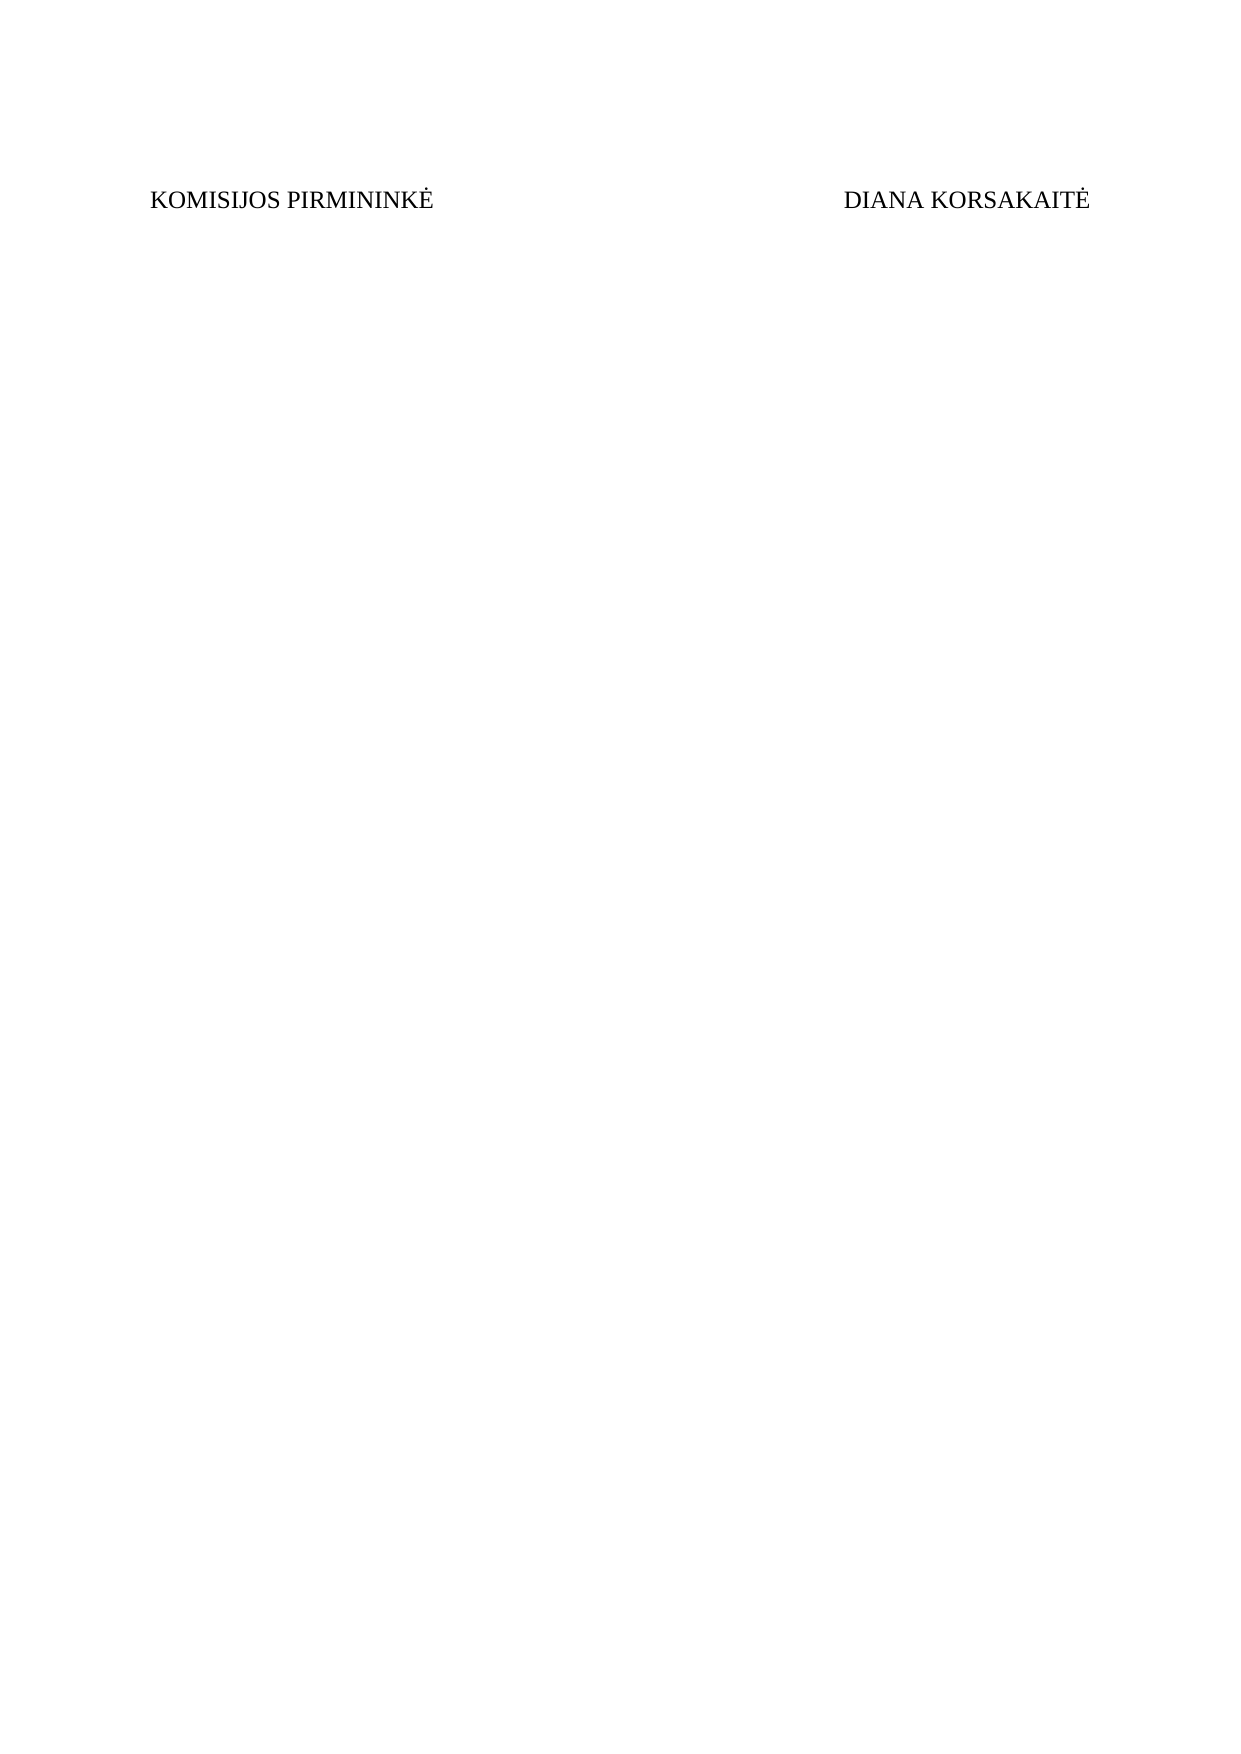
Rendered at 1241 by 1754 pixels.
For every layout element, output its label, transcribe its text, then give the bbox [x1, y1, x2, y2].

text Komisijos pirmininkė Diana Korsakaitė [150, 186, 1090, 214]
